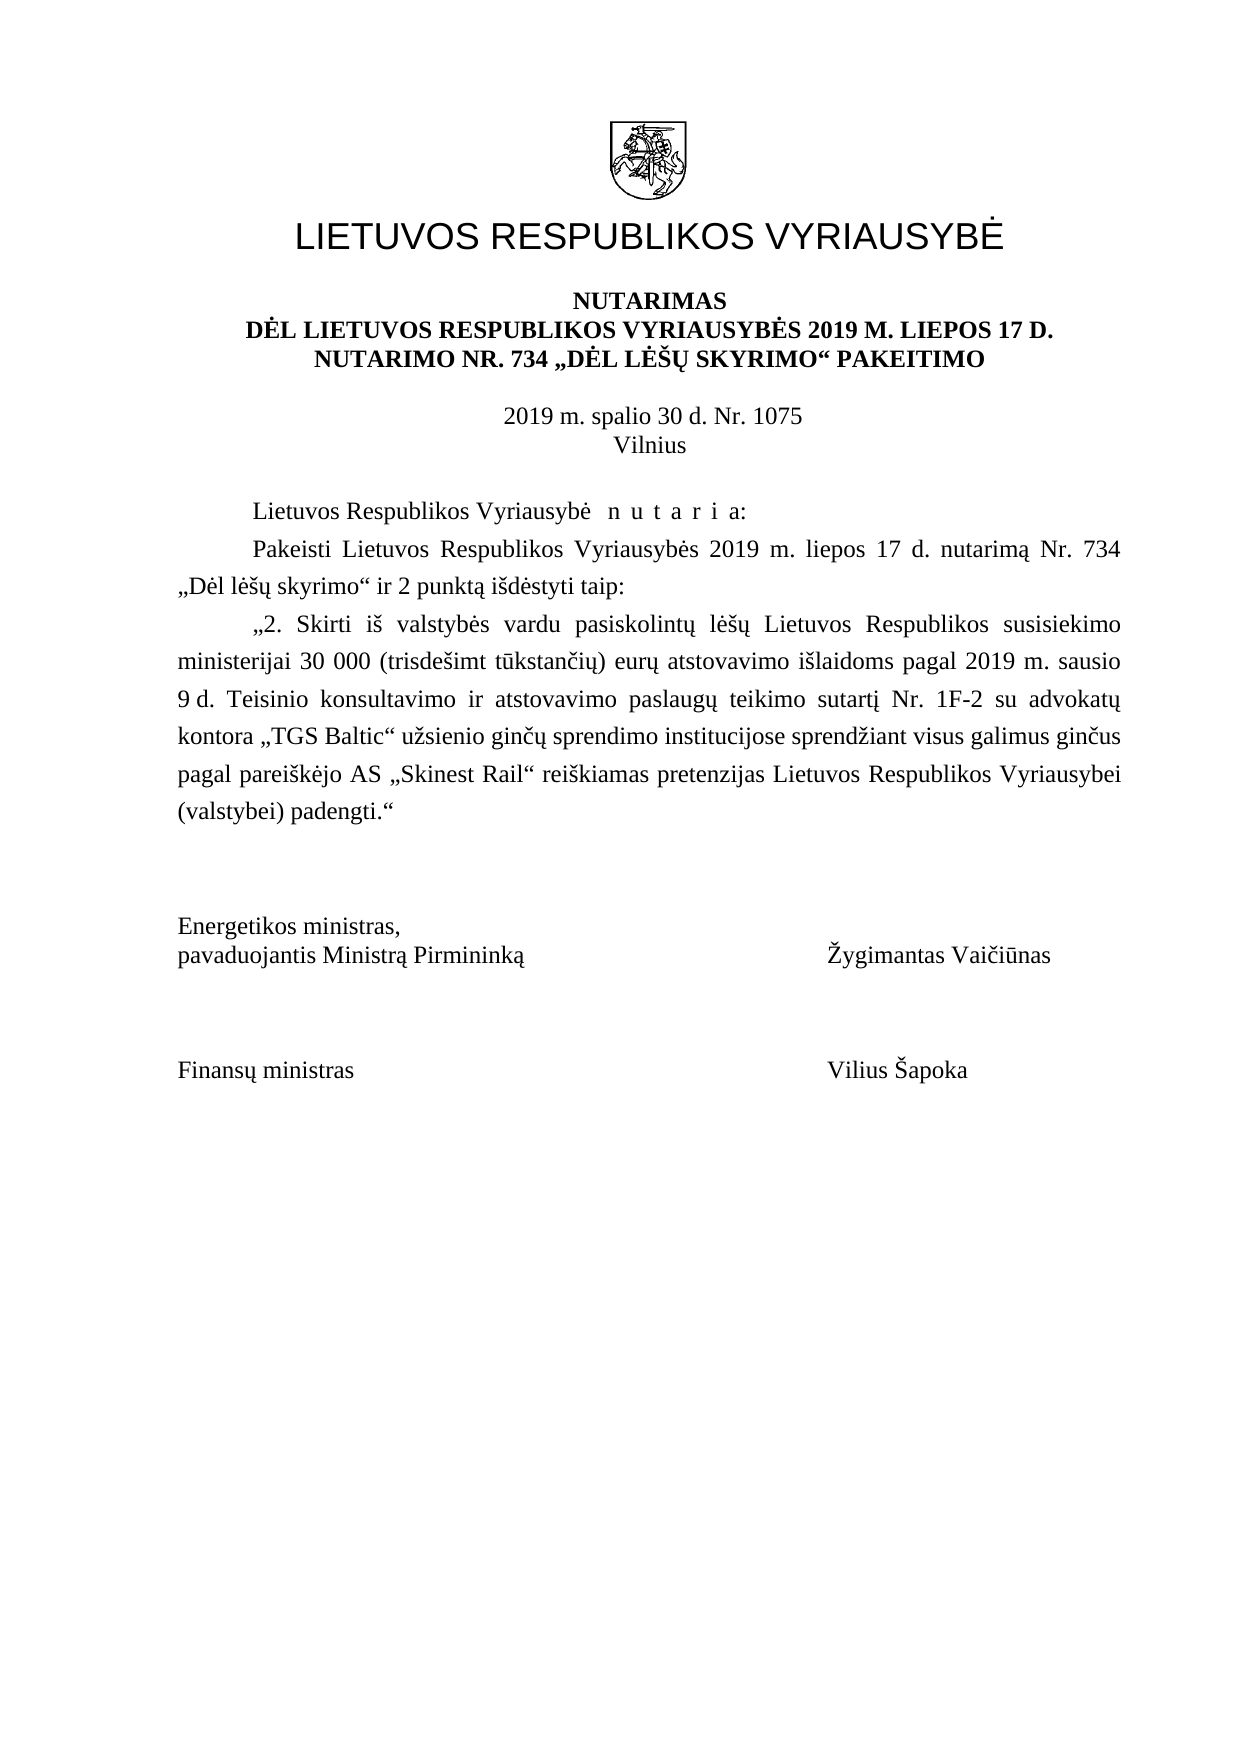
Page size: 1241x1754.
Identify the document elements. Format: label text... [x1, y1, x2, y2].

text Finansų ministras Vilius Šapoka [177, 1055, 1122, 1084]
text pavaduojantis Ministrą Pirmininką Žygimantas Vaičiūnas [177, 940, 1122, 969]
text Vilnius [177, 430, 1122, 459]
text nutarimas [177, 286, 1122, 315]
text Lietuvos Respublikos Vyriausybė [177, 214, 1122, 258]
text Energetikos ministras, [177, 911, 1122, 940]
text DĖL LIETUVOS RESPUBLIKOS VYRIAUSYBĖS 2019 M. LIEPOS 17 D. NUTARIMO NR. 734 „DĖL LĖŠŲ SKYRIMO“ PAKEITIMO [177, 315, 1122, 373]
text Lietuvos Respublikos Vyriausybė nutaria: [177, 488, 1122, 525]
text 2019 m. spalio 30 d. Nr. 1075 [177, 401, 1122, 430]
text Pakeisti Lietuvos Respublikos Vyriausybės 2019 m. liepos 17 d. nutarimą Nr. 734 „Dėl lėšų skyrimo“ ir 2 punktą išdėstyti taip: [177, 525, 1122, 600]
text „2. Skirti iš valstybės vardu pasiskolintų lėšų Lietuvos Respublikos susisiekimo ministerijai 30 000 (trisdešimt tūkstančių) eurų atstovavimo išlaidoms pagal 2019 m. sausio 9 d. Teisinio konsultavimo ir atstovavimo paslaugų teikimo sutartį Nr. 1F-2 su advokatų kontora „TGS Baltic“ užsienio ginčų sprendimo institucijose sprendžiant visus galimus ginčus pagal pareiškėjo AS „Skinest Rail“ reiškiamas pretenzijas Lietuvos Respublikos Vyriausybei (valstybei) padengti.“ [177, 600, 1122, 825]
